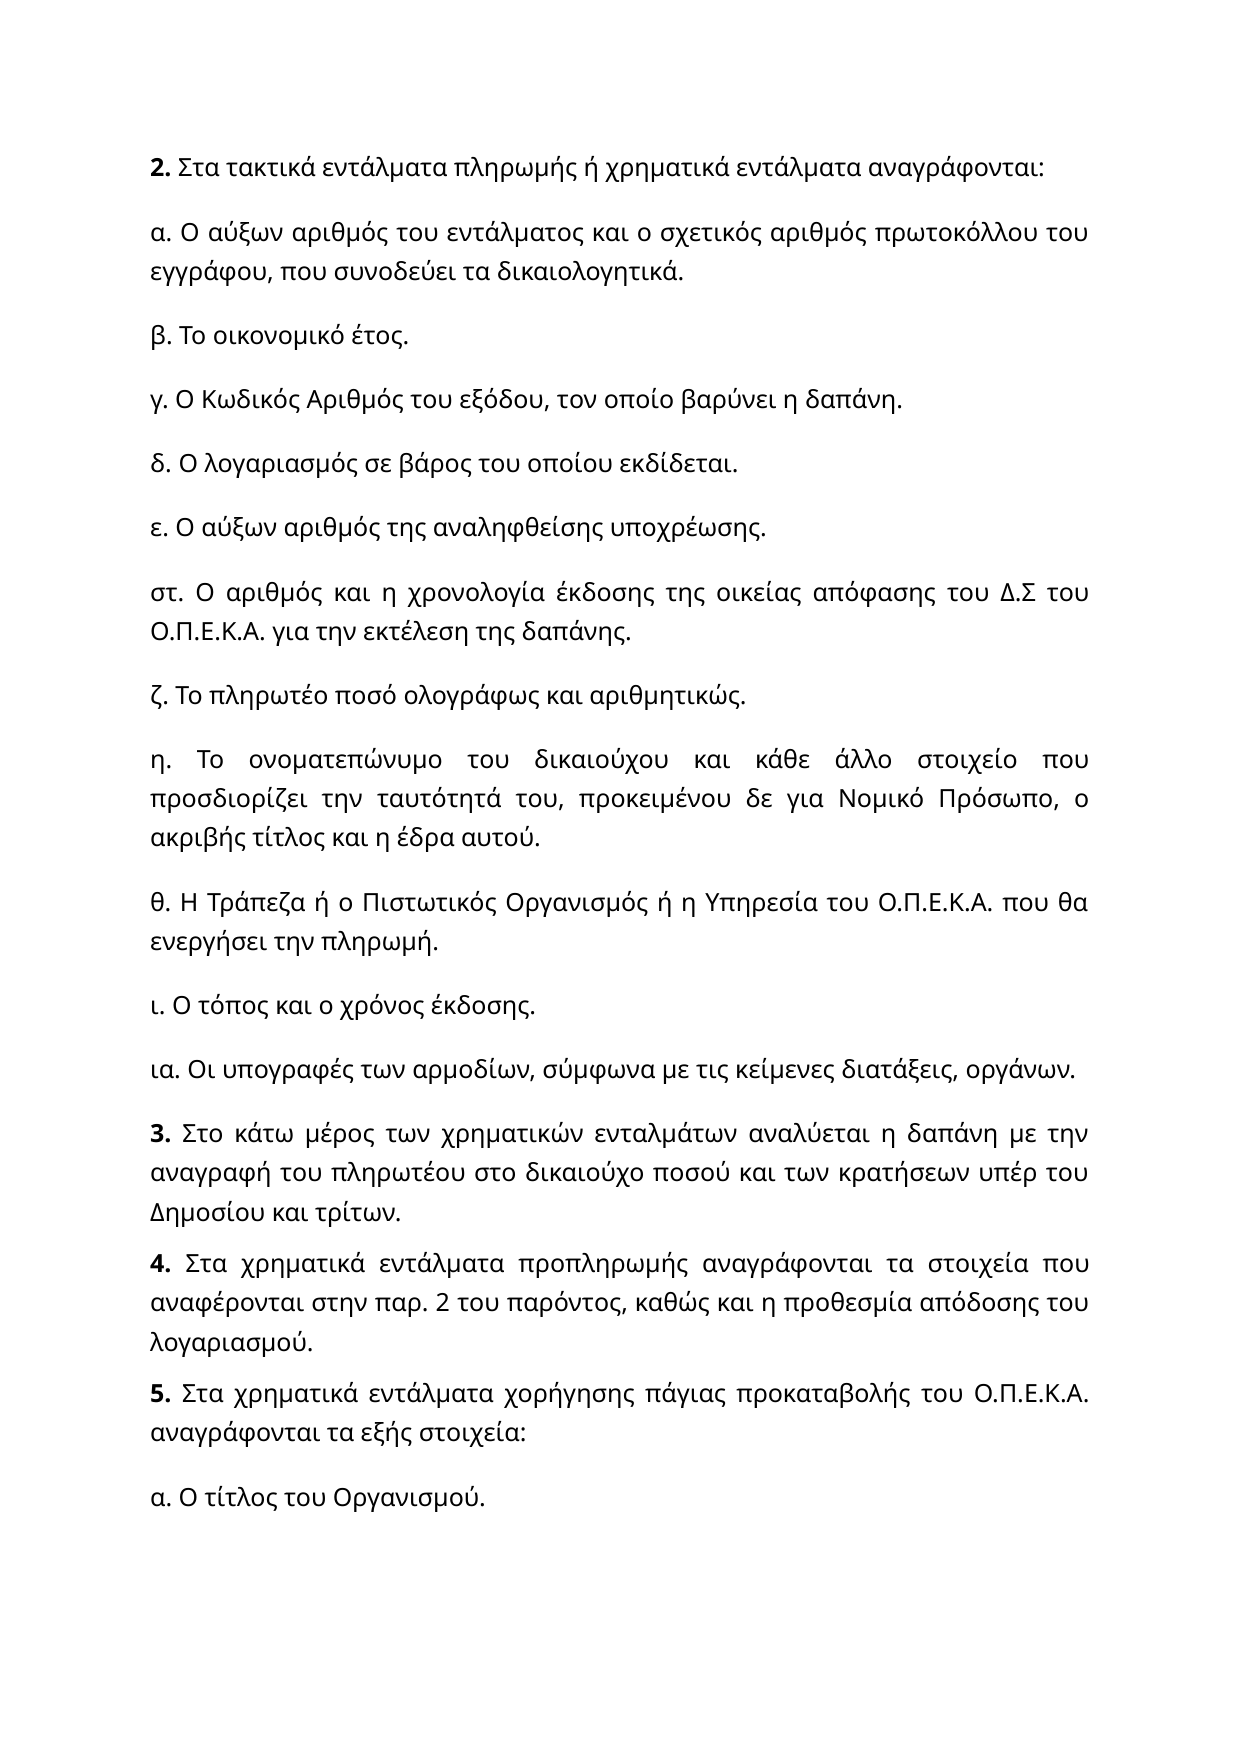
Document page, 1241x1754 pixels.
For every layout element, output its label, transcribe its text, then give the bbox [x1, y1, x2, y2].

text ε. Ο αύξων αριθμός της αναληφθείσης υποχρέωσης. [150, 510, 1090, 544]
text 5. Στα χρηματικά εντάλματα χορήγησης πάγιας προκαταβολής του Ο.Π.Ε.Κ.Α. αναγράφονται τα εξής στοιχεία: [150, 1376, 1090, 1449]
text ι. Ο τόπος και ο χρόνος έκδοσης. [150, 987, 1090, 1022]
text στ. Ο αριθμός και η χρονολογία έκδοσης της οικείας απόφασης του Δ.Σ του Ο.Π.Ε.Κ.Α. για την εκτέλεση της δαπάνης. [150, 574, 1090, 647]
text 4. Στα χρηματικά εντάλματα προπληρωμής αναγράφονται τα στοιχεία που αναφέρονται στην παρ. 2 του παρόντος, καθώς και η προθεσμία απόδοσης του λογαριασμού. [150, 1246, 1090, 1358]
text θ. Η Τράπεζα ή ο Πιστωτικός Οργανισμός ή η Υπηρεσία του Ο.Π.Ε.Κ.Α. που θα ενεργήσει την πληρωμή. [150, 884, 1090, 957]
text γ. Ο Κωδικός Αριθμός του εξόδου, τον οποίο βαρύνει η δαπάνη. [150, 382, 1090, 416]
text ζ. Το πληρωτέο ποσό ολογράφως και αριθμητικώς. [150, 677, 1090, 712]
text ια. Οι υπογραφές των αρμοδίων, σύμφωνα με τις κείμενες διατάξεις, οργάνων. [150, 1052, 1090, 1086]
text δ. Ο λογαριασμός σε βάρος του οποίου εκδίδεται. [150, 446, 1090, 480]
text β. Το οικονομικό έτος. [150, 317, 1090, 352]
text α. Ο τίτλος του Οργανισμού. [150, 1479, 1090, 1513]
text 2. Στα τακτικά εντάλματα πληρωμής ή χρηματικά εντάλματα αναγράφονται: [150, 150, 1090, 184]
text α. Ο αύξων αριθμός του εντάλματος και ο σχετικός αριθμός πρωτοκόλλου του εγγράφου, που συνοδεύει τα δικαιολογητικά. [150, 214, 1090, 287]
text 3. Στο κάτω μέρος των χρηματικών ενταλμάτων αναλύεται η δαπάνη με την αναγραφή του πληρωτέου στο δικαιούχο ποσού και των κρατήσεων υπέρ του Δημοσίου και τρίτων. [150, 1116, 1090, 1228]
text η. Το ονοματεπώνυμο του δικαιούχου και κάθε άλλο στοιχείο που προσδιορίζει την ταυτότητά του, προκειμένου δε για Νομικό Πρόσωπο, ο ακριβής τίτλος και η έδρα αυτού. [150, 742, 1090, 854]
